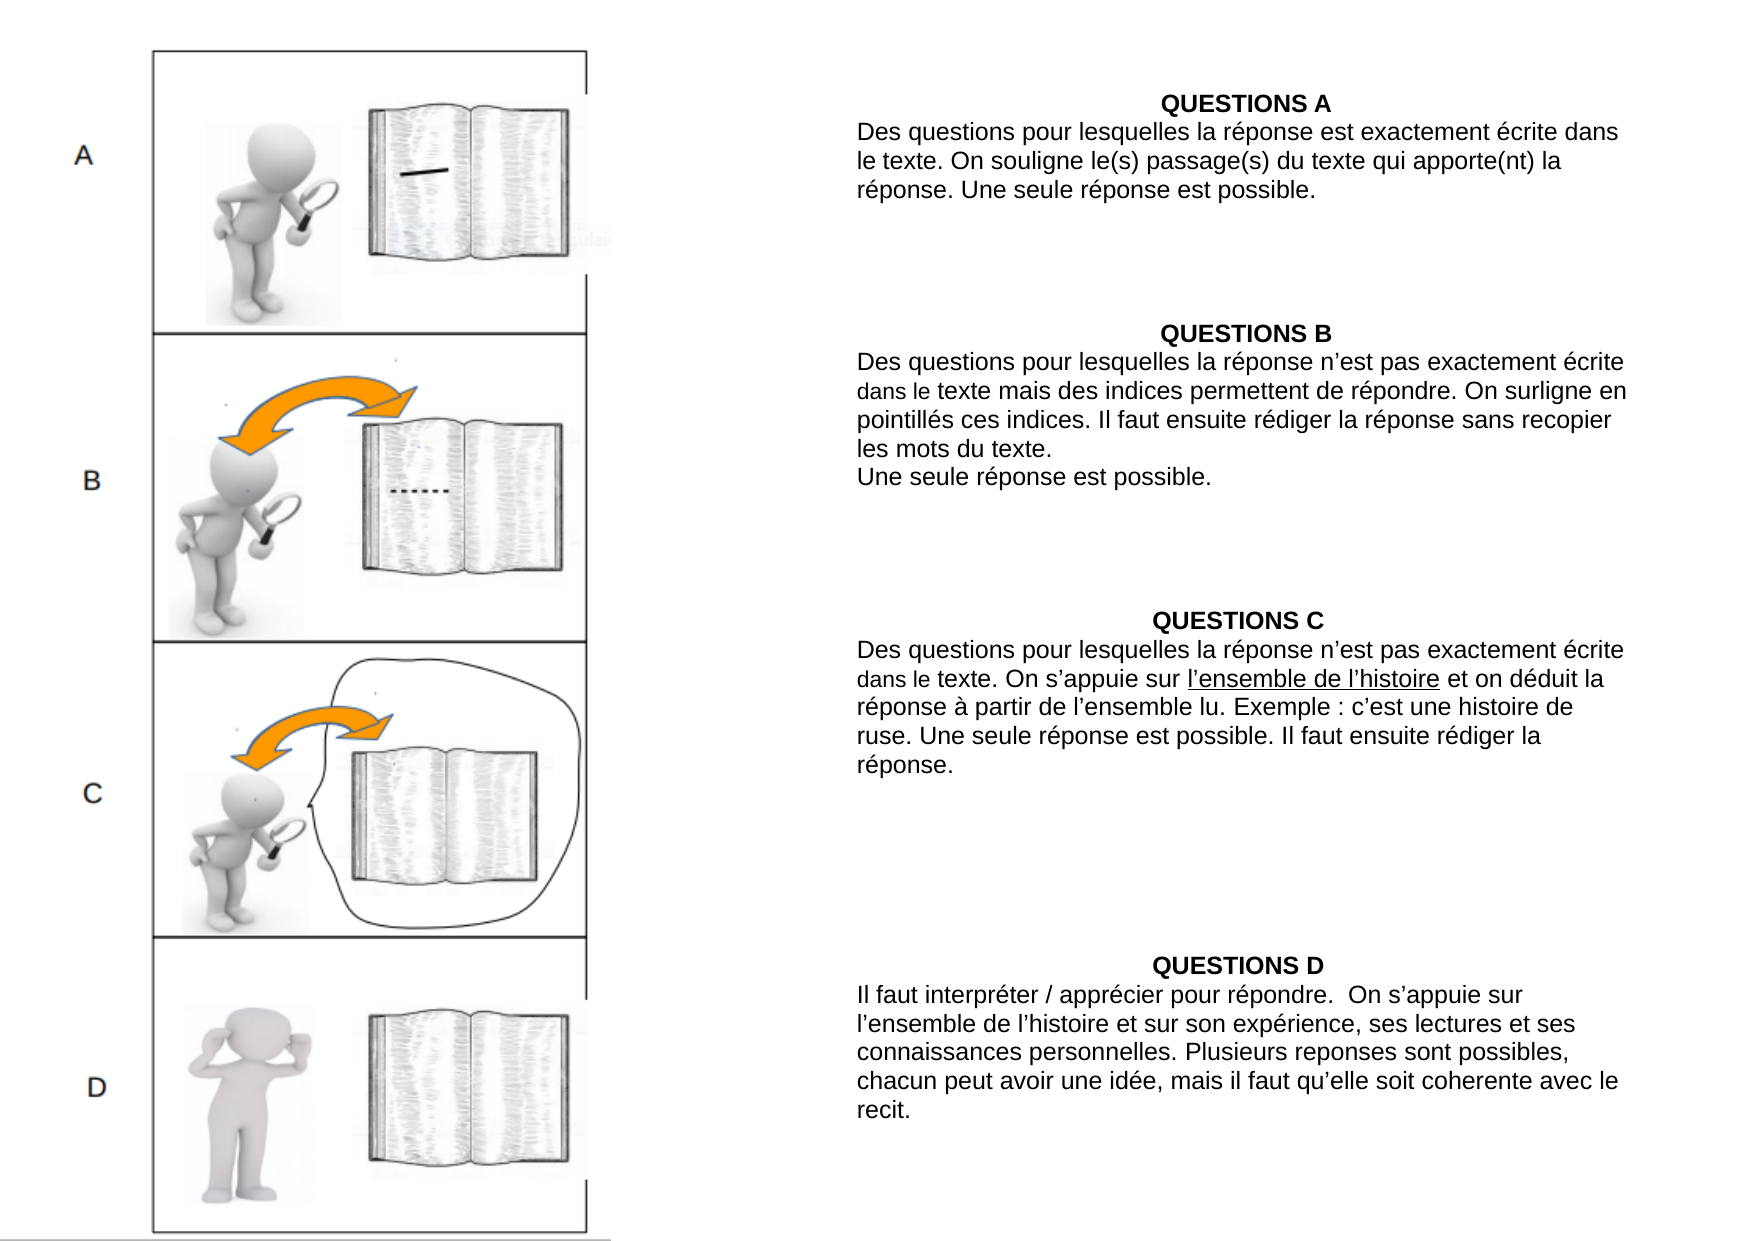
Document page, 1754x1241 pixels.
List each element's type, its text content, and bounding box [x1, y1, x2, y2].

text Des questions pour lesquelles la réponse n’est pas exactement écrite dans le dans le texte mais des indices permettent de répondre. On surligne en pointillés ces indices. Il faut ensuite rédiger la réponse sans recopier les mots du texte. [611, 347, 1636, 462]
text Il faut interpréter / apprécier pour répondre. On s’appuie sur l’ensemble de l’histoire et sur son expérience, ses lectures et ses connaissances personnelles. Plusieurs reponses sont possibles, chacun peut avoir une idée, mais il faut qu’elle soit coherente avec le recit. [611, 980, 1636, 1123]
text QUESTIONS D [611, 951, 1636, 980]
text QUESTIONS A [611, 88, 1636, 117]
text QUESTIONS B [611, 318, 1636, 347]
picture [0, 32, 611, 1241]
text Une seule réponse est possible. [611, 462, 1636, 491]
text QUESTIONS C [611, 606, 1636, 635]
text Des questions pour lesquelles la réponse n’est pas exactement écrite dans le dans le texte. On s’appuie sur l’ensemble de l’histoire et on déduit la réponse à partir de l’ensemble lu. Exemple : c’est une histoire de ruse. Une seule réponse est possible. Il faut ensuite rédiger la réponse. [611, 635, 1636, 778]
text Des questions pour lesquelles la réponse est exactement écrite dans le le texte. On souligne le(s) passage(s) du texte qui apporte(nt) la réponse. Une seule réponse est possible. [611, 117, 1636, 203]
